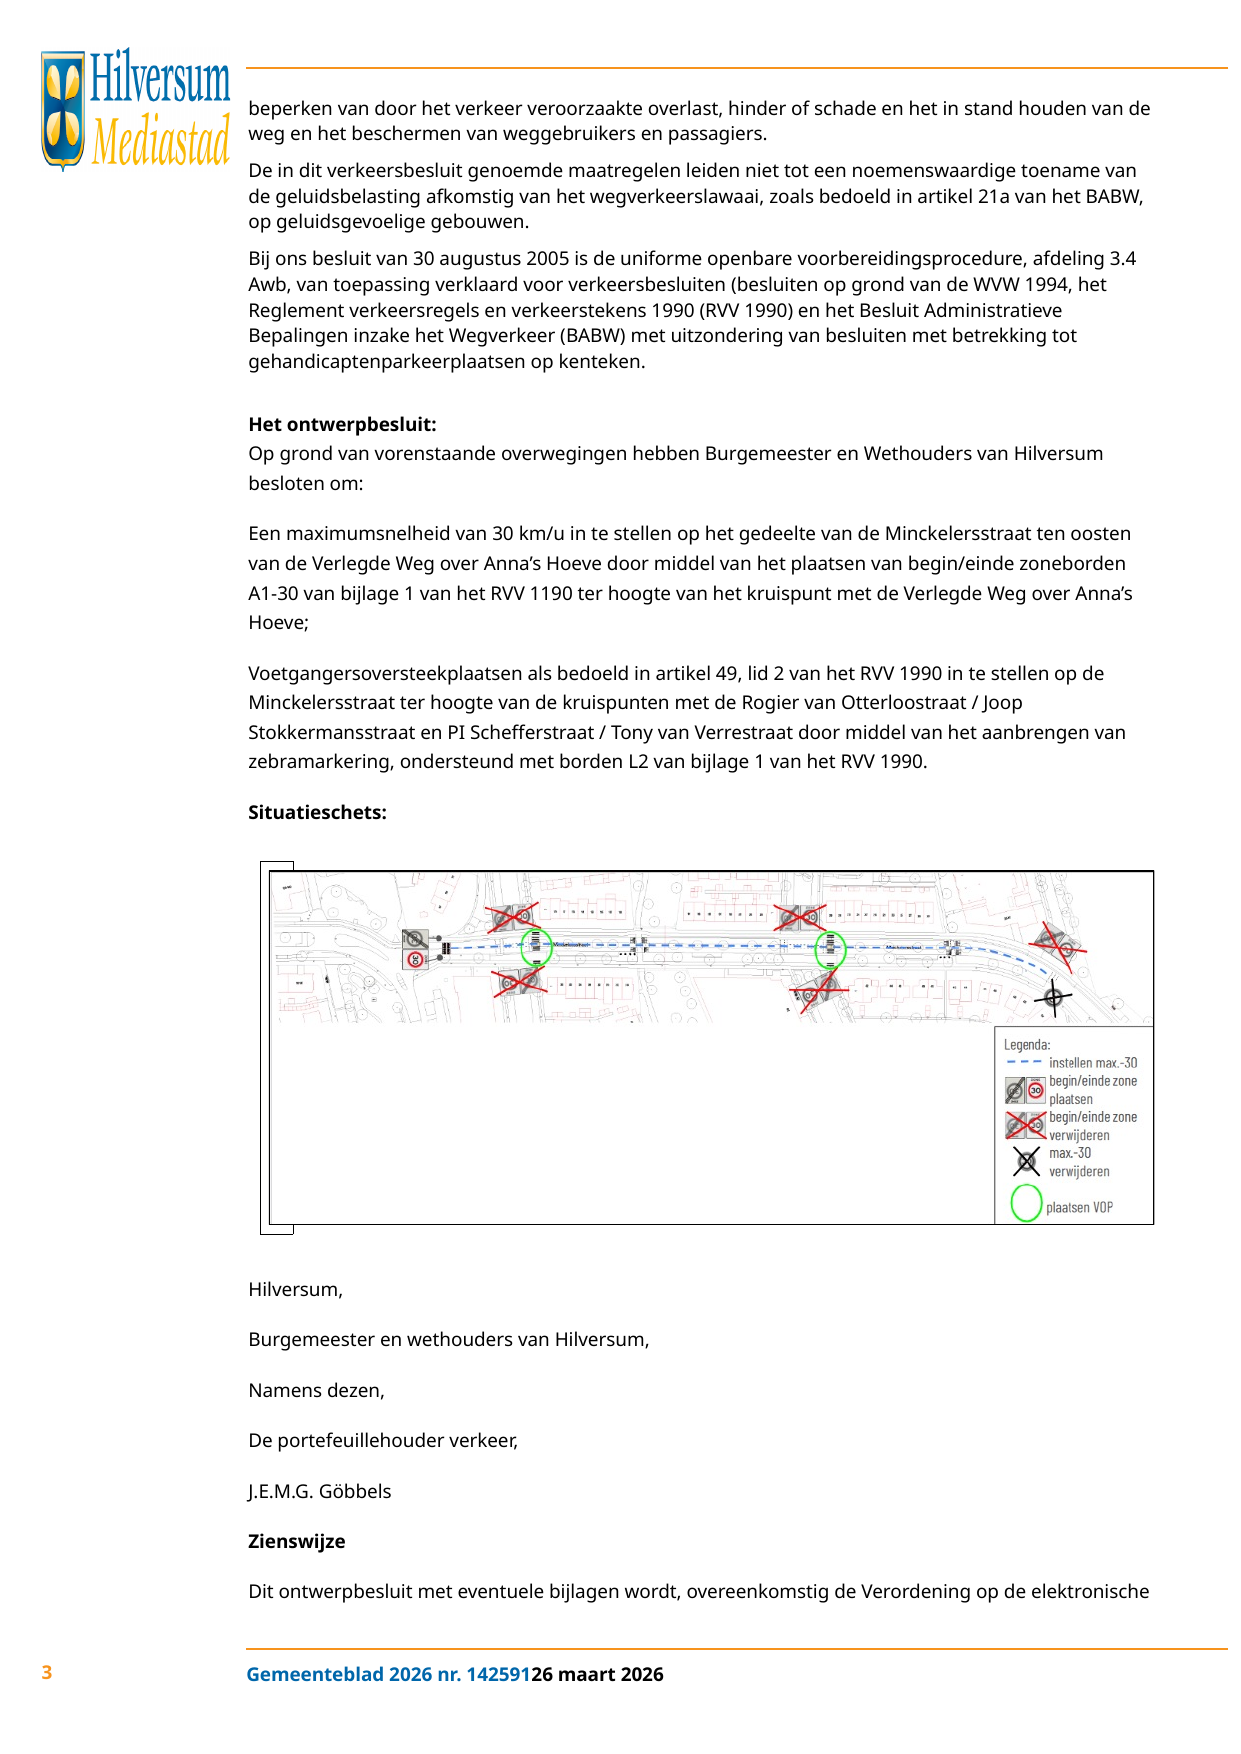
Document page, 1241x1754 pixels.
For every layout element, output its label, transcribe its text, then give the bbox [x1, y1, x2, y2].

text Burgemeester en wethouders van Hilversum, [248, 1327, 1152, 1352]
text De in dit verkeersbesluit genoemde maatregelen leiden niet tot een noemenswaardige toename van de geluidsbelasting afkomstig van het wegverkeerslawaai, zoals bedoeld in artikel 21a van het BABW, op geluidsgevoelige gebouwen. [248, 157, 1152, 234]
text Het ontwerpbesluit: [248, 411, 1152, 437]
text Hilversum, [248, 1276, 1152, 1302]
text Zienswijze [248, 1528, 1152, 1554]
text Namens dezen, [248, 1377, 1152, 1403]
picture [41, 47, 231, 172]
text J.E.M.G. Göbbels [248, 1478, 1152, 1503]
text Op grond van vorenstaande overwegingen hebben Burgemeester en Wethouders van Hilversum besloten om: [248, 441, 1152, 496]
text De portefeuillehouder verkeer, [248, 1427, 1152, 1453]
text Dit ontwerpbesluit met eventuele bijlagen wordt, overeenkomstig de Verordening op de elektronische [248, 1579, 1152, 1604]
text Voetgangersoversteekplaatsen als bedoeld in artikel 49, lid 2 van het RVV 1990 in te stellen op de Minckelersstraat ter hoogte van de kruispunten met de Rogier van Otterloostraat / Joop Stokkermansstraat en PI Schefferstraat / Tony van Verrestraat door middel van het aanbrengen van zebramarkering, ondersteund met borden L2 van bijlage 1 van het RVV 1990. [248, 660, 1152, 774]
text Bij ons besluit van 30 augustus 2005 is de uniforme openbare voorbereidingsprocedure, afdeling 3.4 Awb, van toepassing verklaard voor verkeersbesluiten (besluiten op grond van de WVW 1994, het Reglement verkeersregels en verkeerstekens 1990 (RVV 1990) en het Besluit Administratieve Bepalingen inzake het Wegverkeer (BABW) met uitzondering van besluiten met betrekking tot gehandicaptenparkeerplaatsen op kenteken. [248, 245, 1152, 374]
picture [268, 870, 1155, 1225]
text Een maximumsnelheid van 30 km/u in te stellen op het gedeelte van de Minckelersstraat ten oosten van de Verlegde Weg over Anna’s Hoeve door middel van het plaatsen van begin/einde zoneborden A1-30 van bijlage 1 van het RVV 1190 ter hoogte van het kruispunt met de Verlegde Weg over Anna’s Hoeve; [248, 521, 1152, 635]
text beperken van door het verkeer veroorzaakte overlast, hinder of schade en het in stand houden van de weg en het beschermen van weggebruikers en passagiers. [248, 95, 1152, 146]
text Situatieschets: [248, 799, 1152, 824]
